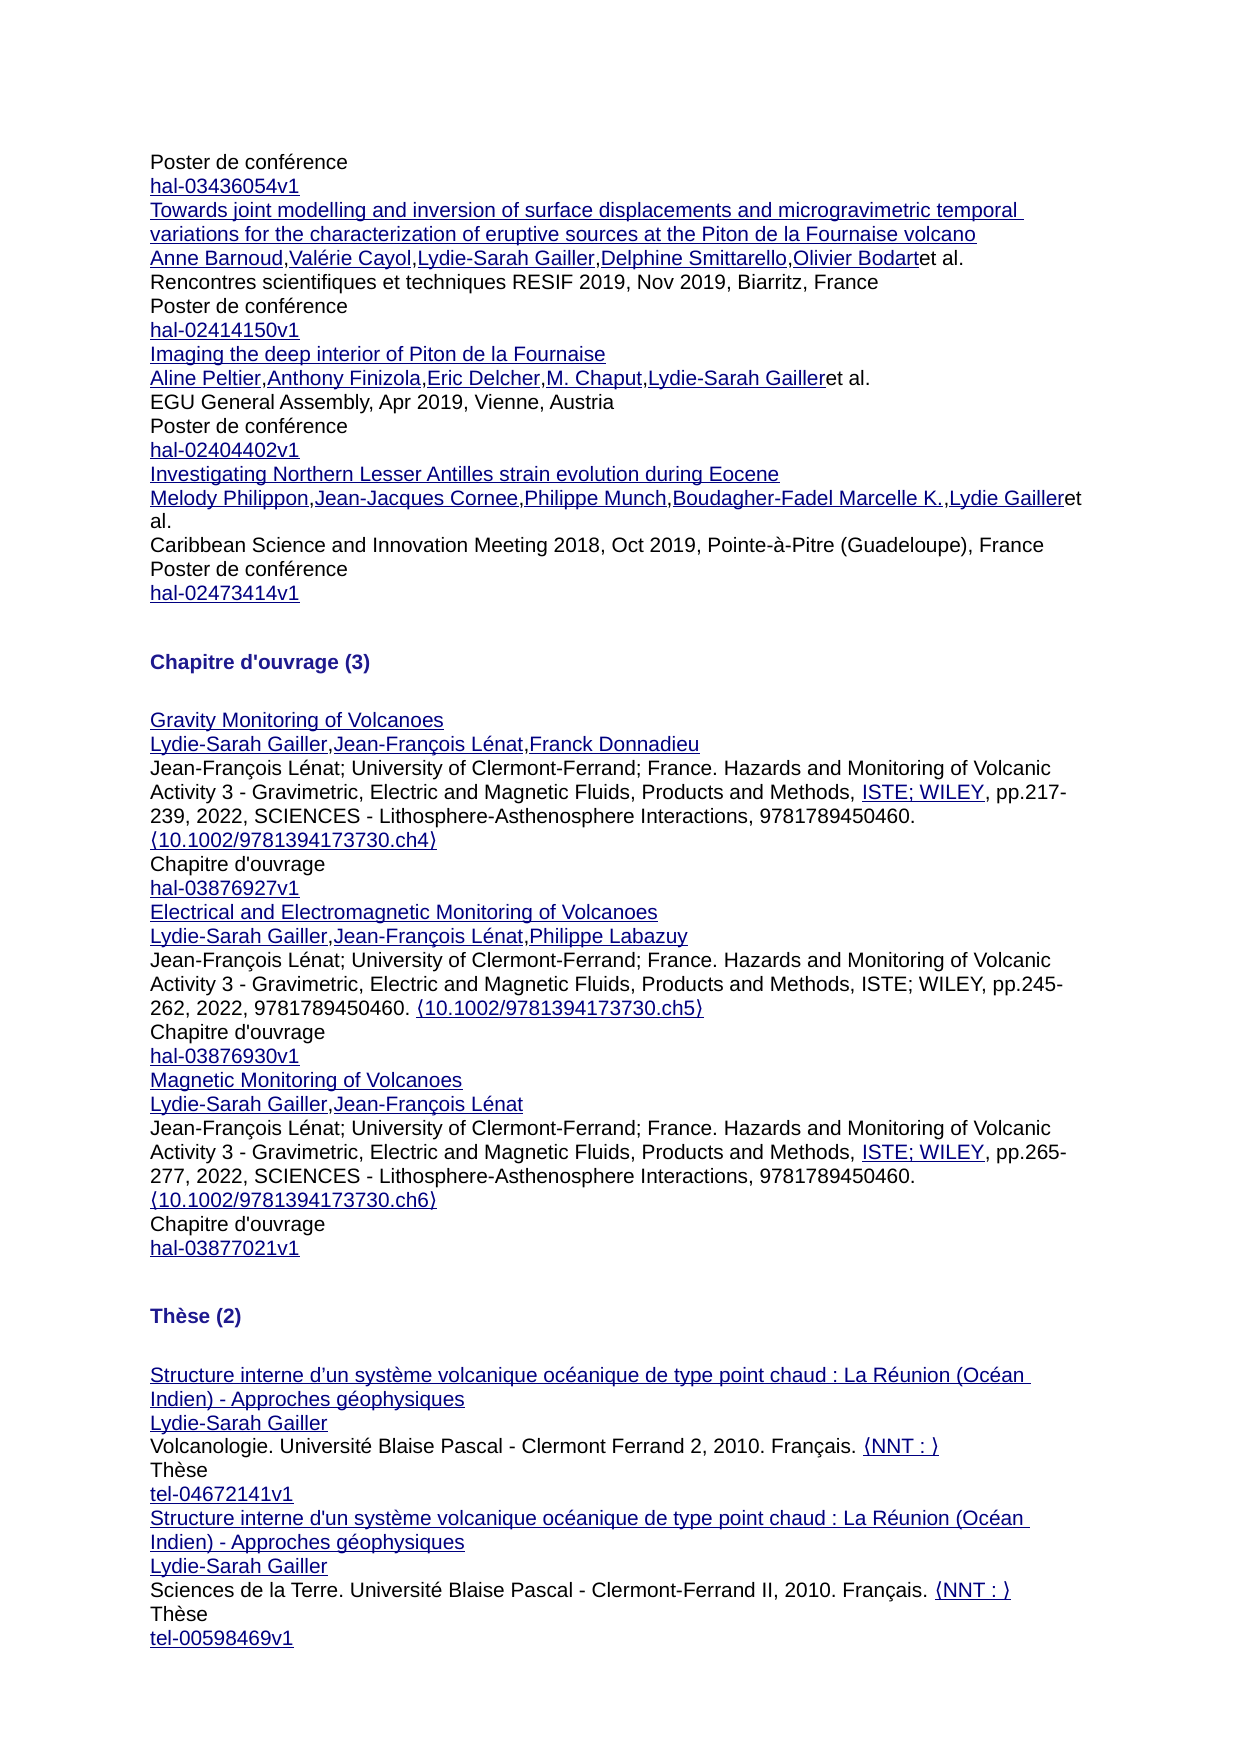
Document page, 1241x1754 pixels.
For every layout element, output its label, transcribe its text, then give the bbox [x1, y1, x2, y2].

table_cell Investigating Northern Lesser Antilles strain evolution during Eocene Melody Philippon,Jean-Jacques Cornee,Philippe Munch,Boudagher-Fadel Marcelle K.,Lydie Gailleret al. Caribbean Science and Innovation Meeting 2018, Oct 2019, Pointe-à-Pitre (Guadeloupe), France Poster de conférence hal-02473414v1 [150, 461, 1090, 605]
table_cell Electrical and Electromagnetic Monitoring of Volcanoes Lydie-Sarah Gailler,Jean-François Lénat,Philippe Labazuy Jean-François Lénat; University of Clermont-Ferrand; France. Hazards and Monitoring of Volcanic Activity 3 - Gravimetric, Electric and Magnetic Fluids, Products and Methods, ISTE; WILEY, pp.245-262, 2022, 9781789450460. ⟨10.1002/9781394173730.ch5⟩ Chapitre d'ouvrage hal-03876930v1 [150, 900, 1090, 1068]
subtitle Thèse (2) [150, 1304, 1090, 1328]
table_cell Poster de conférence hal-03436054v1 [150, 150, 1090, 198]
subtitle Chapitre d'ouvrage (3) [150, 650, 1090, 674]
table_cell Towards joint modelling and inversion of surface displacements and microgravimetric temporal variations for the characterization of eruptive sources at the Piton de la Fournaise volcano Anne Barnoud,Valérie Cayol,Lydie-Sarah Gailler,Delphine Smittarello,Olivier Bodartet al. Rencontres scientifiques et techniques RESIF 2019, Nov 2019, Biarritz, France Poster de conférence hal-02414150v1 [150, 198, 1090, 342]
table_cell Imaging the deep interior of Piton de la Fournaise Aline Peltier,Anthony Finizola,Eric Delcher,M. Chaput,Lydie-Sarah Gailleret al. EGU General Assembly, Apr 2019, Vienne, Austria Poster de conférence hal-02404402v1 [150, 342, 1090, 461]
table_header Gravity Monitoring of Volcanoes Lydie-Sarah Gailler,Jean-François Lénat,Franck Donnadieu Jean-François Lénat; University of Clermont-Ferrand; France. Hazards and Monitoring of Volcanic Activity 3 - Gravimetric, Electric and Magnetic Fluids, Products and Methods, ISTE; WILEY, pp.217-239, 2022, SCIENCES - Lithosphere-Asthenosphere Interactions, 9781789450460. ⟨10.1002/9781394173730.ch4⟩ Chapitre d'ouvrage hal-03876927v1 [150, 708, 1090, 900]
table_cell Structure interne d'un système volcanique océanique de type point chaud : La Réunion (Océan Indien) - Approches géophysiques Lydie-Sarah Gailler Sciences de la Terre. Université Blaise Pascal - Clermont-Ferrand II, 2010. Français. ⟨NNT : ⟩ Thèse tel-00598469v1 [150, 1506, 1090, 1650]
table_cell Magnetic Monitoring of Volcanoes Lydie-Sarah Gailler,Jean-François Lénat Jean-François Lénat; University of Clermont-Ferrand; France. Hazards and Monitoring of Volcanic Activity 3 - Gravimetric, Electric and Magnetic Fluids, Products and Methods, ISTE; WILEY, pp.265-277, 2022, SCIENCES - Lithosphere-Asthenosphere Interactions, 9781789450460. ⟨10.1002/9781394173730.ch6⟩ Chapitre d'ouvrage hal-03877021v1 [150, 1068, 1090, 1259]
table_header Structure interne d’un système volcanique océanique de type point chaud : La Réunion (Océan Indien) - Approches géophysiques Lydie-Sarah Gailler Volcanologie. Université Blaise Pascal - Clermont Ferrand 2, 2010. Français. ⟨NNT : ⟩ Thèse tel-04672141v1 [150, 1363, 1090, 1506]
